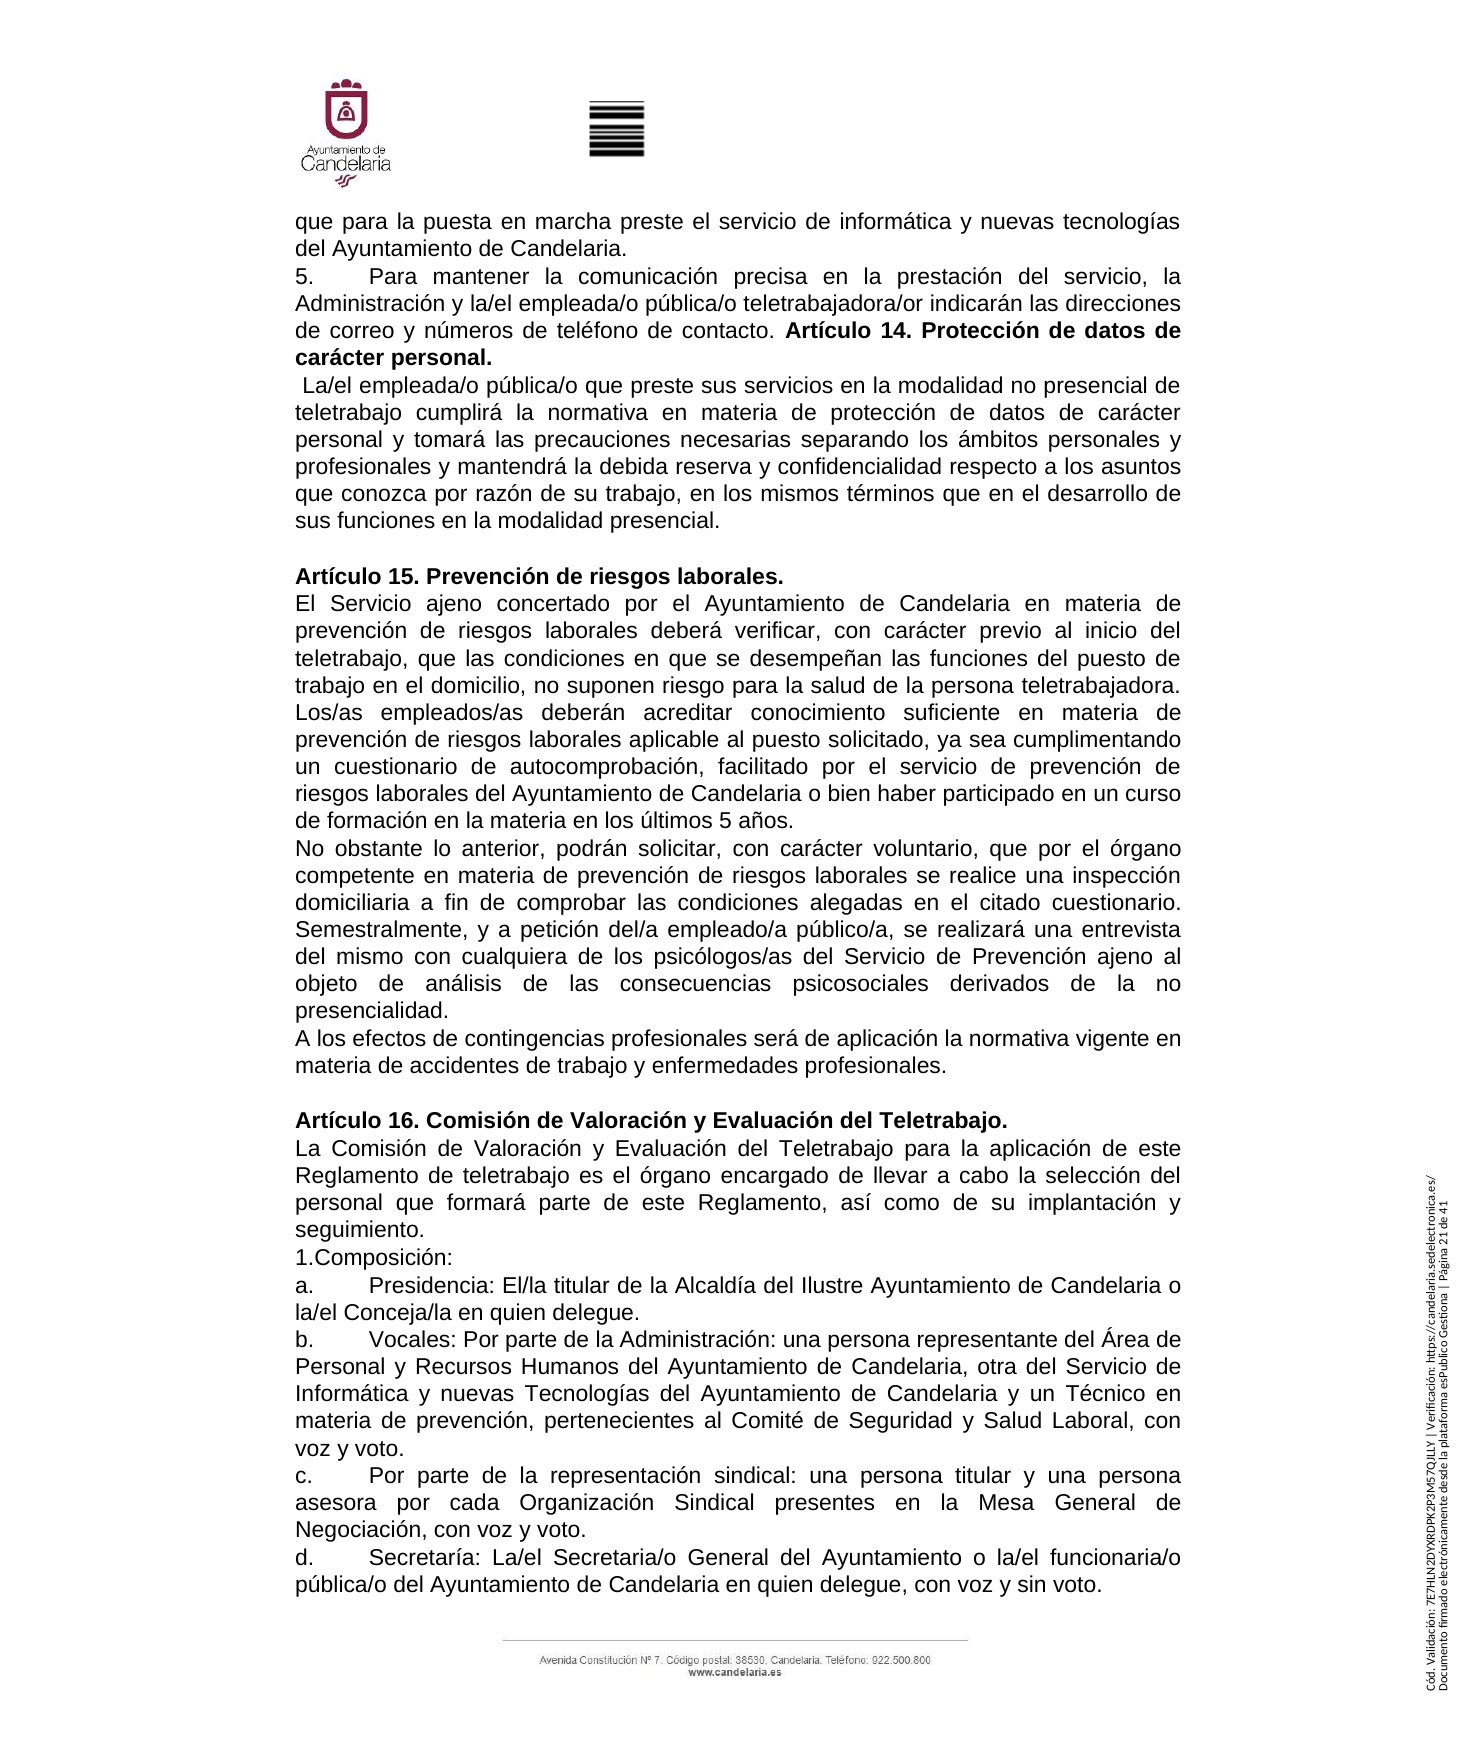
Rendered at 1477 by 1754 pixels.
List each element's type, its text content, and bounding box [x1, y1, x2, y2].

list Secretaría: La/el Secretaria/o General del Ayuntamiento o la/el funcionaria/o pública/o del Ayuntamiento de Candelaria en quien delegue, con voz y sin voto. [295, 1544, 1182, 1597]
text No obstante lo anterior, podrán solicitar, con carácter voluntario, que por el órgano competente en materia de prevención de riesgos laborales se realice una inspección domiciliaria a fin de comprobar las condiciones alegadas en el citado cuestionario. Semestralmente, y a petición del/a empleado/a público/a, se realizará una entrevista del mismo con cualquiera de los psicólogos/as del Servicio de Prevención ajeno al objeto de análisis de las consecuencias psicosociales derivados de la no presencialidad. [295, 834, 1182, 1023]
list Para mantener la comunicación precisa en la prestación del servicio, la Administración y la/el empleada/o pública/o teletrabajadora/or indicarán las direcciones de correo y números de teléfono de contacto. Artículo 14. Protección de datos de carácter personal. [295, 263, 1182, 370]
text Artículo 16. Comisión de Valoración y Evaluación del Teletrabajo. [295, 1107, 1182, 1134]
text La Comisión de Valoración y Evaluación del Teletrabajo para la aplicación de este Reglamento de teletrabajo es el órgano encargado de llevar a cabo la selección del personal que formará parte de este Reglamento, así como de su implantación y seguimiento. [295, 1135, 1182, 1243]
text Artículo 15. Prevención de riesgos laborales. [295, 563, 1182, 589]
text 1.Composición: [295, 1244, 1182, 1270]
list Por parte de la representación sindical: una persona titular y una persona asesora por cada Organización Sindical presentes en la Mesa General de Negociación, con voz y voto. [295, 1462, 1182, 1543]
list Presidencia: El/la titular de la Alcaldía del Ilustre Ayuntamiento de Candelaria o la/el Conceja/la en quien delegue. [295, 1272, 1182, 1325]
text que para la puesta en marcha preste el servicio de informática y nuevas tecnologías del Ayuntamiento de Candelaria. [295, 208, 1182, 261]
list Vocales: Por parte de la Administración: una persona representante del Área de Personal y Recursos Humanos del Ayuntamiento de Candelaria, otra del Servicio de Informática y nuevas Tecnologías del Ayuntamiento de Candelaria y un Técnico en materia de prevención, pertenecientes al Comité de Seguridad y Salud Laboral, con voz y voto. [295, 1326, 1182, 1461]
text La/el empleada/o pública/o que preste sus servicios en la modalidad no presencial de teletrabajo cumplirá la normativa en materia de protección de datos de carácter personal y tomará las precauciones necesarias separando los ámbitos personales y profesionales y mantendrá la debida reserva y confidencialidad respecto a los asuntos que conozca por razón de su trabajo, en los mismos términos que en el desarrollo de sus funciones en la modalidad presencial. [295, 372, 1182, 533]
text El Servicio ajeno concertado por el Ayuntamiento de Candelaria en materia de prevención de riesgos laborales deberá verificar, con carácter previo al inicio del teletrabajo, que las condiciones en que se desempeñan las funciones del puesto de trabajo en el domicilio, no suponen riesgo para la salud de la persona teletrabajadora. Los/as empleados/as deberán acreditar conocimiento suficiente en materia de prevención de riesgos laborales aplicable al puesto solicitado, ya sea cumplimentando un cuestionario de autocomprobación, facilitado por el servicio de prevención de riesgos laborales del Ayuntamiento de Candelaria o bien haber participado en un curso de formación en la materia en los últimos 5 años. [295, 590, 1182, 833]
text A los efectos de contingencias profesionales será de aplicación la normativa vigente en materia de accidentes de trabajo y enfermedades profesionales. [295, 1025, 1182, 1078]
